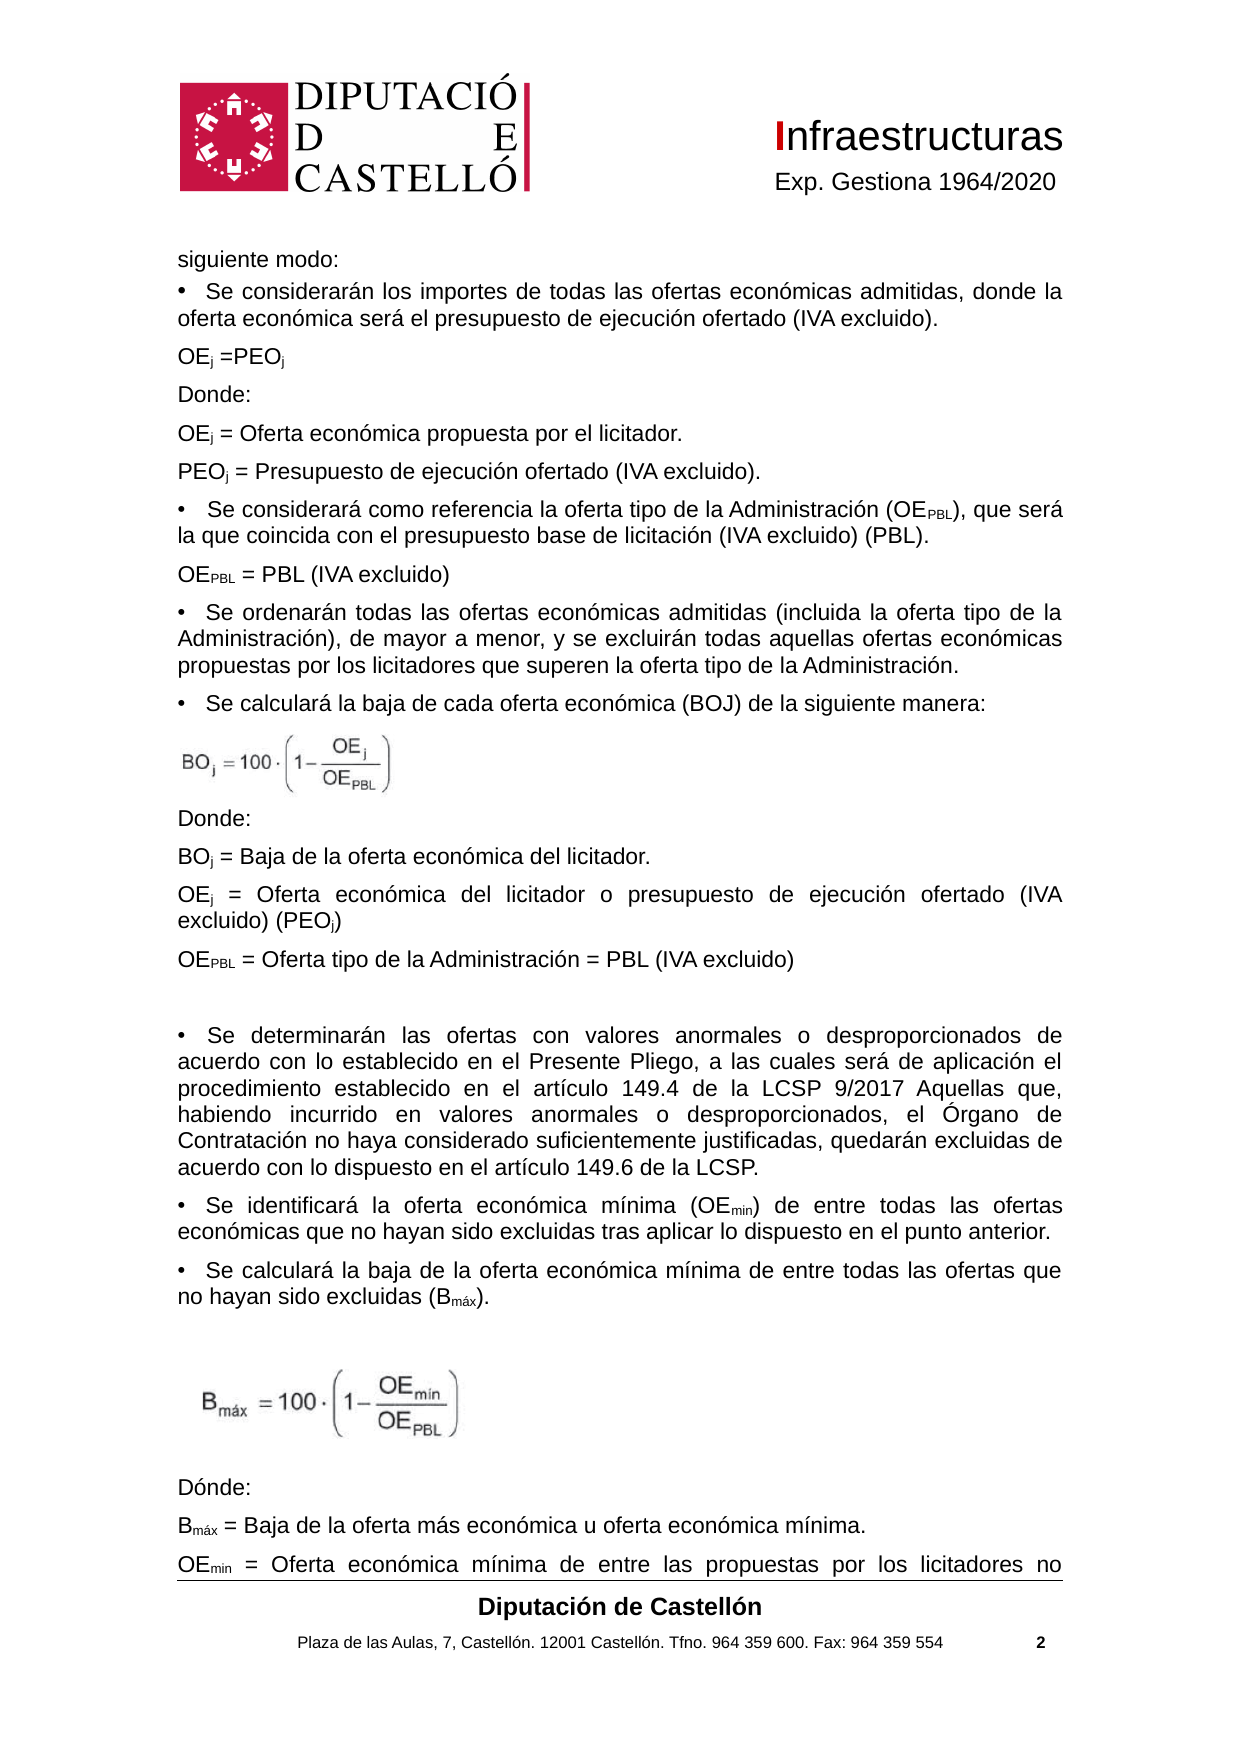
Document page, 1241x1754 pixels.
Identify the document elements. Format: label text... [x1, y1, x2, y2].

list Se determinarán las ofertas con valores anormales o desproporcionados de acuerdo con lo establecido en el Presente Pliego, a las cuales será de aplicación el procedimiento establecido en el artículo 149.4 de la LCSP 9/2017 Aquellas que, habiendo incurrido en valores anormales o desproporcionados, el Órgano de Contratación no haya considerado suficientemente justificadas, quedarán excluidas de acuerdo con lo dispuesto en el artículo 149.6 de la LCSP. [177, 1022, 1063, 1180]
list Se calculará la baja de la oferta económica mínima de entre todas las ofertas que no hayan sido excluidas (Bmáx). [177, 1257, 1063, 1309]
list Se considerará como referencia la oferta tipo de la Administración (OEPBL), que será la que coincida con el presupuesto base de licitación (IVA excluido) (PBL). [177, 496, 1063, 549]
picture [178, 727, 395, 801]
text OEj = Oferta económica propuesta por el licitador. [177, 419, 1063, 446]
text OEPBL = Oferta tipo de la Administración = PBL (IVA excluido) [177, 946, 1063, 972]
text Donde: [177, 804, 1063, 831]
list Se identificará la oferta económica mínima (OEmin) de entre todas las ofertas económicas que no hayan sido excluidas tras aplicar lo dispuesto en el punto anterior. [177, 1192, 1063, 1245]
text OEPBL = PBL (IVA excluido) [177, 561, 1063, 587]
list Se ordenarán todas las ofertas económicas admitidas (incluida la oferta tipo de la Administración), de mayor a menor, y se excluirán todas aquellas ofertas económicas propuestas por los licitadores que superen la oferta tipo de la Administración. [177, 599, 1063, 678]
text PEOj = Presupuesto de ejecución ofertado (IVA excluido). [177, 458, 1063, 484]
text OEj =PEOj [177, 343, 1063, 369]
text OEmin = Oferta económica mínima de entre las propuestas por los licitadores no [177, 1551, 1063, 1577]
list Se considerarán los importes de todas las ofertas económicas admitidas, donde la oferta económica será el presupuesto de ejecución ofertado (IVA excluido). [177, 278, 1063, 331]
list Se calculará la baja de cada oferta económica (BOJ) de la siguiente manera: [177, 690, 1063, 716]
text siguiente modo: [177, 246, 1063, 272]
text OEj = Oferta económica del licitador o presupuesto de ejecución ofertado (IVA excluido) (PEOj) [177, 881, 1063, 934]
picture [202, 1369, 490, 1446]
text Dónde: [177, 1474, 1063, 1500]
picture [180, 73, 530, 192]
text Donde: [177, 381, 1063, 408]
text BOj = Baja de la oferta económica del licitador. [177, 843, 1063, 869]
text Bmáx = Baja de la oferta más económica u oferta económica mínima. [177, 1512, 1063, 1539]
